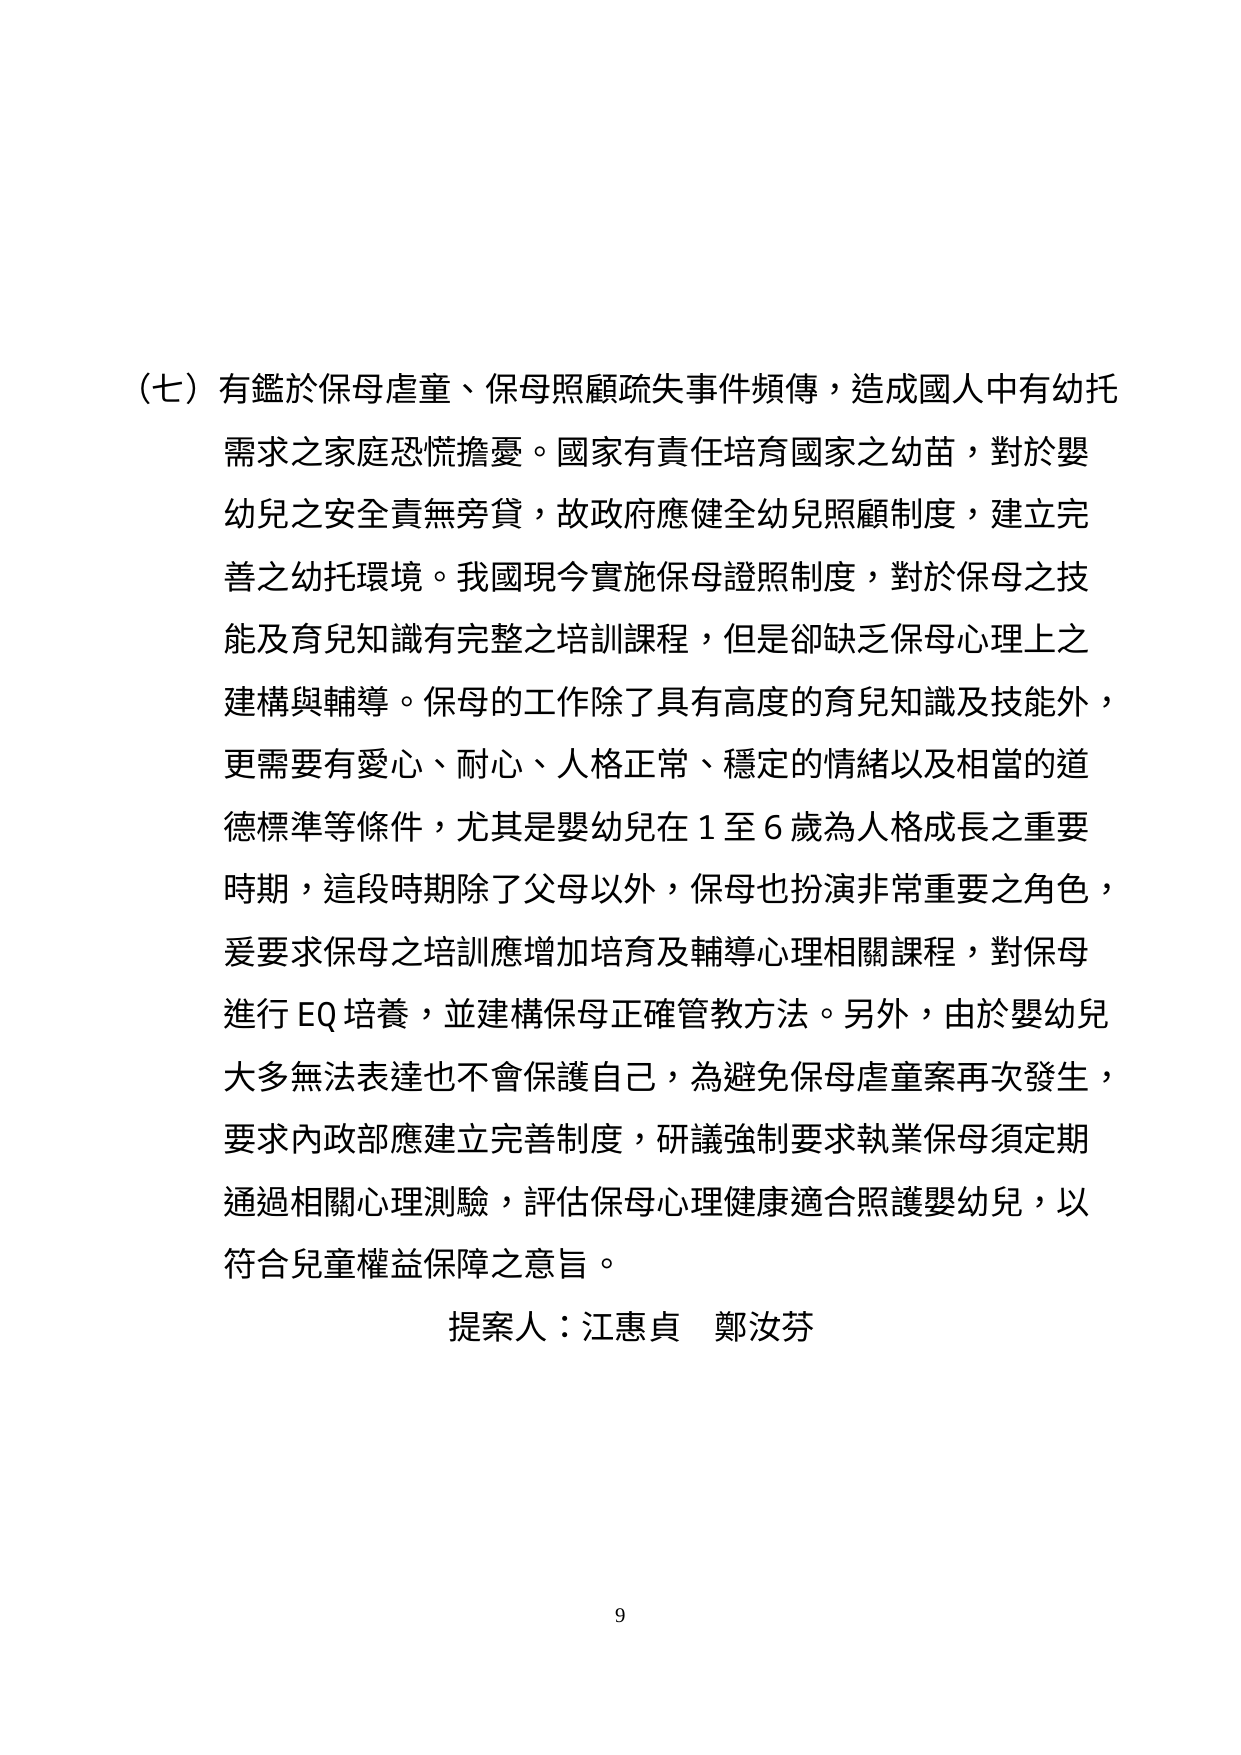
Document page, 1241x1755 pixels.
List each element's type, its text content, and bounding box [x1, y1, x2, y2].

text （七）有鑑於保母虐童、保母照顧疏失事件頻傳，造成國人中有幼托需求之家庭恐慌擔憂。國家有責任培育國家之幼苗，對於嬰幼兒之安全責無旁貸，故政府應健全幼兒照顧制度，建立完善之幼托環境。我國現今實施保母證照制度，對於保母之技能及育兒知識有完整之培訓課程，但是卻缺乏保母心理上之建構與輔導。保母的工作除了具有高度的育兒知識及技能外，更需要有愛心、耐心、人格正常、穩定的情緒以及相當的道德標準等條件，尤其是嬰幼兒在1至6歲為人格成長之重要時期，這段時期除了父母以外，保母也扮演非常重要之角色，爰要求保母之培訓應增加培育及輔導心理相關課程，對保母進行EQ培養，並建構保母正確管教方法。另外，由於嬰幼兒大多無法表達也不會保護自己，為避免保母虐童案再次發生，要求內政部應建立完善制度，研議強制要求執業保母須定期通過相關心理測驗，評估保母心理健康適合照護嬰幼兒，以符合兒童權益保障之意旨。 [118, 346, 1122, 1283]
text 提案人：江惠貞 鄭汝芬 [117, 1283, 1122, 1346]
